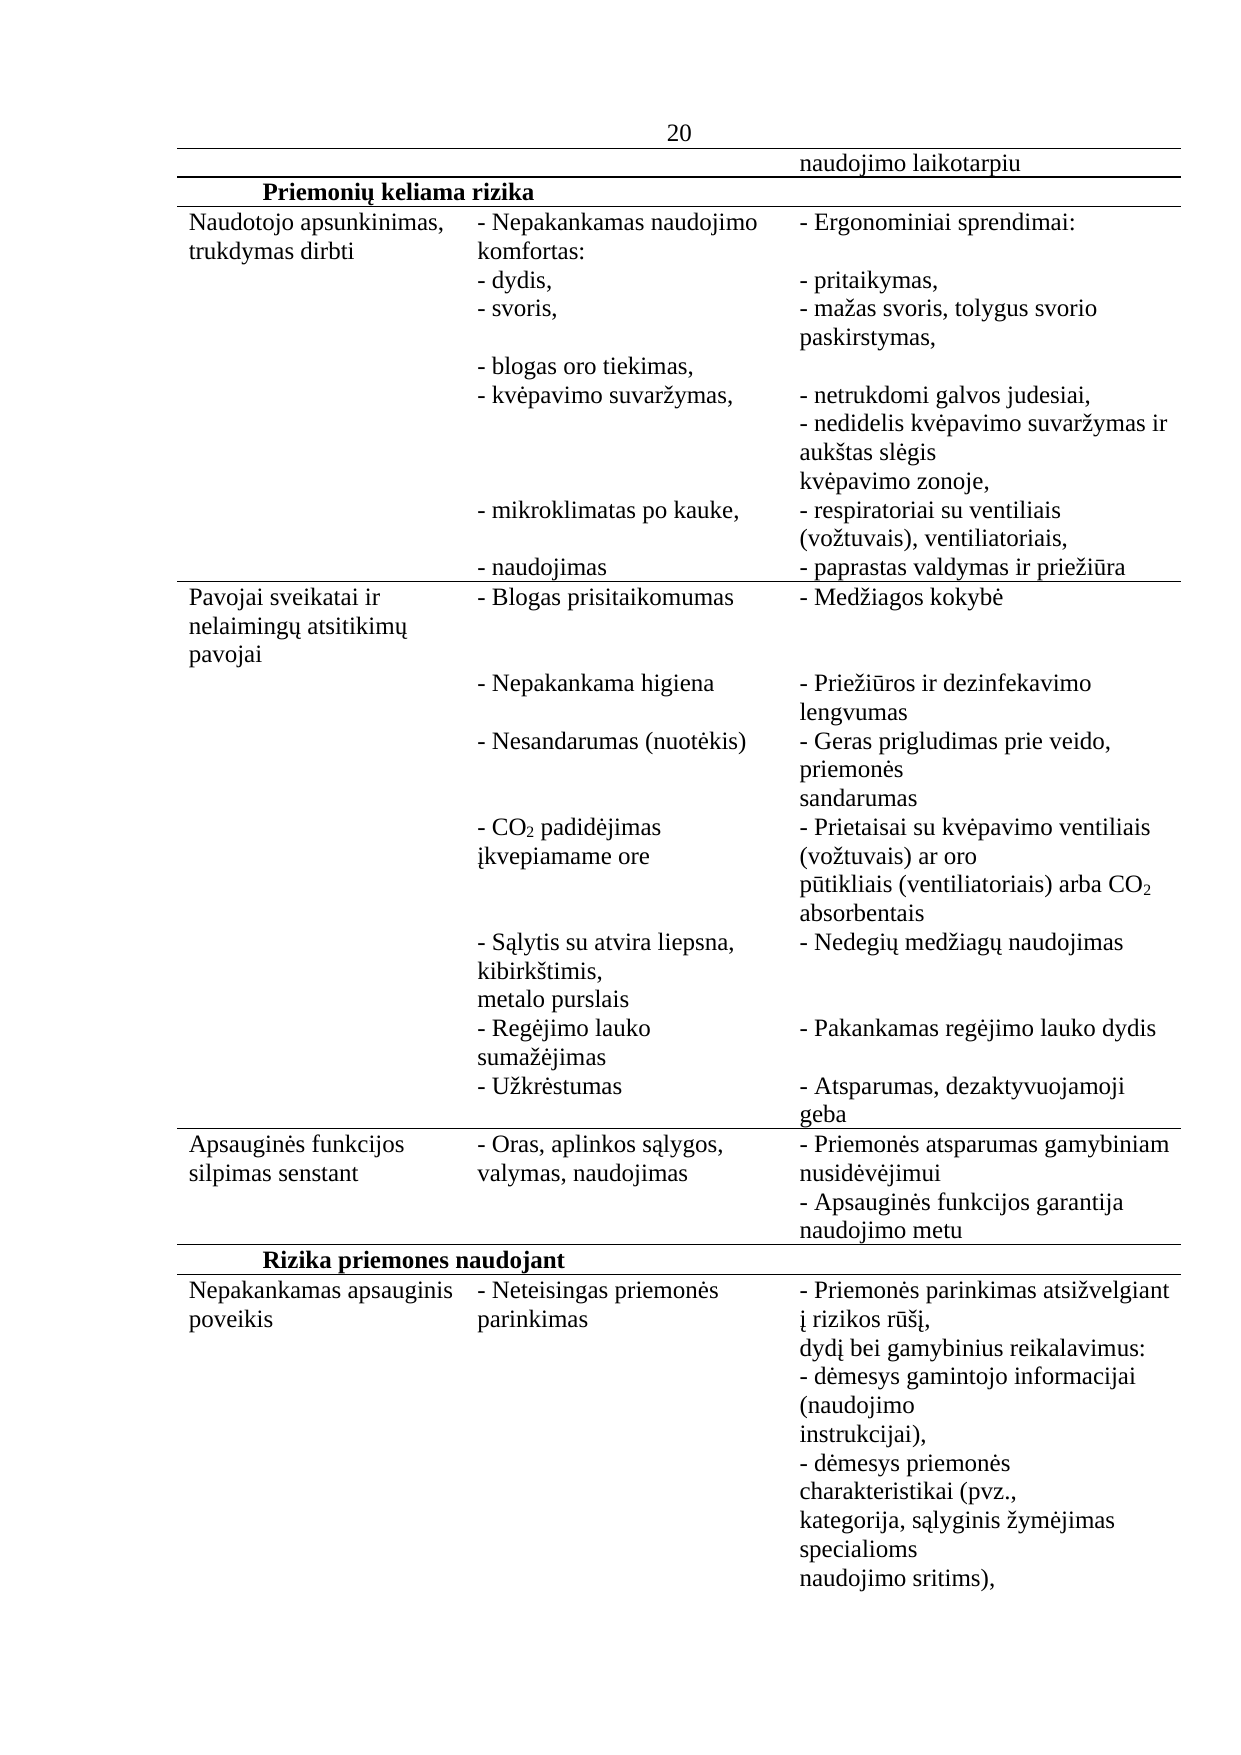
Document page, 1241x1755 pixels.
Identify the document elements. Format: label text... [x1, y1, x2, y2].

table_cell instrukcijai), [788, 1419, 1181, 1448]
table_cell pūtikliais (ventiliatoriais) arba CO2 absorbentais [788, 870, 1181, 927]
table_cell [177, 351, 466, 380]
table_cell [788, 351, 1181, 380]
table_cell [177, 149, 466, 176]
table_cell - pritaikymas, [788, 265, 1181, 293]
table_cell [177, 1333, 466, 1361]
table_cell - Priežiūros ir dezinfekavimo lengvumas [788, 668, 1181, 726]
table_cell - mažas svoris, tolygus svorio paskirstymas, [788, 294, 1181, 351]
table_cell [177, 265, 466, 293]
table_cell [466, 466, 788, 495]
table_cell [177, 380, 466, 408]
table_cell [177, 1563, 466, 1591]
table_cell [466, 1361, 788, 1419]
table_cell [466, 1419, 788, 1448]
table_cell [177, 1013, 466, 1071]
table_cell - kvėpavimo suvaržymas, [466, 380, 788, 408]
table_cell [466, 1505, 788, 1563]
table_cell [177, 668, 466, 726]
table_cell Pavojai sveikatai ir nelaimingų atsitikimų pavojai [177, 582, 466, 668]
table_cell - Neteisingas priemonės parinkimas [466, 1275, 788, 1333]
table_cell - Priemonės atsparumas gamybiniam nusidėvėjimui [788, 1129, 1181, 1187]
table_cell - CO2 padidėjimas įkvepiamame ore [466, 812, 788, 869]
table_cell [788, 985, 1181, 1013]
table_cell - Nepakankama higiena [466, 668, 788, 726]
table_cell [466, 1448, 788, 1505]
table_cell - Ergonominiai sprendimai: [788, 207, 1181, 265]
table_cell - Nesandarumas (nuotėkis) [466, 726, 788, 783]
table_cell [466, 783, 788, 812]
table_cell - mikroklimatas po kauke, [466, 495, 788, 552]
table_cell sandarumas [788, 783, 1181, 812]
table_cell metalo purslais [466, 985, 788, 1013]
table_cell - paprastas valdymas ir priežiūra [788, 552, 1181, 581]
table_cell Priemonių keliama rizika [177, 178, 1181, 206]
table_cell [177, 726, 466, 783]
table_cell Nepakankamas apsauginis poveikis [177, 1275, 466, 1333]
table_cell - Nedegių medžiagų naudojimas [788, 927, 1181, 984]
table_cell [177, 1071, 466, 1128]
table_cell [466, 1563, 788, 1591]
table_cell [177, 495, 466, 552]
table_cell - Oras, aplinkos sąlygos, valymas, naudojimas [466, 1129, 788, 1187]
table_cell - dydis, [466, 265, 788, 293]
table_cell - Sąlytis su atvira liepsna, kibirkštimis, [466, 927, 788, 984]
table_cell - Medžiagos kokybė [788, 582, 1181, 668]
table_cell - Atsparumas, dezaktyvuojamoji geba [788, 1071, 1181, 1128]
table_cell - netrukdomi galvos judesiai, [788, 380, 1181, 408]
table_cell [177, 1448, 466, 1505]
table_cell Rizika priemones naudojant [177, 1245, 1181, 1274]
table_cell dydį bei gamybinius reikalavimus: [788, 1333, 1181, 1361]
table_cell [177, 985, 466, 1013]
table_cell [177, 552, 466, 581]
table_cell - naudojimas [466, 552, 788, 581]
table_cell [177, 1361, 466, 1419]
table_cell - Geras prigludimas prie veido, priemonės [788, 726, 1181, 783]
table_cell - Priemonės parinkimas atsižvelgiant į rizikos rūšį, [788, 1275, 1181, 1333]
table_cell naudojimo laikotarpiu [788, 149, 1181, 176]
table_cell [177, 927, 466, 984]
table_cell - blogas oro tiekimas, [466, 351, 788, 380]
table_cell Apsauginės funkcijos silpimas senstant [177, 1129, 466, 1187]
table_cell [466, 1187, 788, 1244]
table_cell [177, 870, 466, 927]
table_cell - Pakankamas regėjimo lauko dydis [788, 1013, 1181, 1071]
table_cell - Užkrėstumas [466, 1071, 788, 1128]
table_cell kategorija, sąlyginis žymėjimas specialioms [788, 1505, 1181, 1563]
table_cell - Nepakankamas naudojimo komfortas: [466, 207, 788, 265]
table_cell [466, 870, 788, 927]
table_cell [177, 409, 466, 466]
table_cell kvėpavimo zonoje, [788, 466, 1181, 495]
table_cell [177, 1419, 466, 1448]
table_cell - Prietaisai su kvėpavimo ventiliais (vožtuvais) ar oro [788, 812, 1181, 869]
table_cell - nedidelis kvėpavimo suvaržymas ir aukštas slėgis [788, 409, 1181, 466]
table_cell - dėmesys gamintojo informacijai (naudojimo [788, 1361, 1181, 1419]
table_cell - dėmesys priemonės charakteristikai (pvz., [788, 1448, 1181, 1505]
table_cell Naudotojo apsunkinimas, trukdymas dirbti [177, 207, 466, 265]
table_cell [177, 294, 466, 351]
table_cell [177, 812, 466, 869]
table_cell - Apsauginės funkcijos garantija naudojimo metu [788, 1187, 1181, 1244]
table_cell - Regėjimo lauko sumažėjimas [466, 1013, 788, 1071]
table_cell [177, 466, 466, 495]
table_cell [466, 409, 788, 466]
table_cell [466, 149, 788, 176]
table_cell [177, 783, 466, 812]
table_cell [177, 1187, 466, 1244]
table_cell - svoris, [466, 294, 788, 351]
table_cell [466, 1333, 788, 1361]
table_cell - Blogas prisitaikomumas [466, 582, 788, 668]
table_cell naudojimo sritims), [788, 1563, 1181, 1591]
table_cell [177, 1505, 466, 1563]
table_cell - respiratoriai su ventiliais (vožtuvais), ventiliatoriais, [788, 495, 1181, 552]
